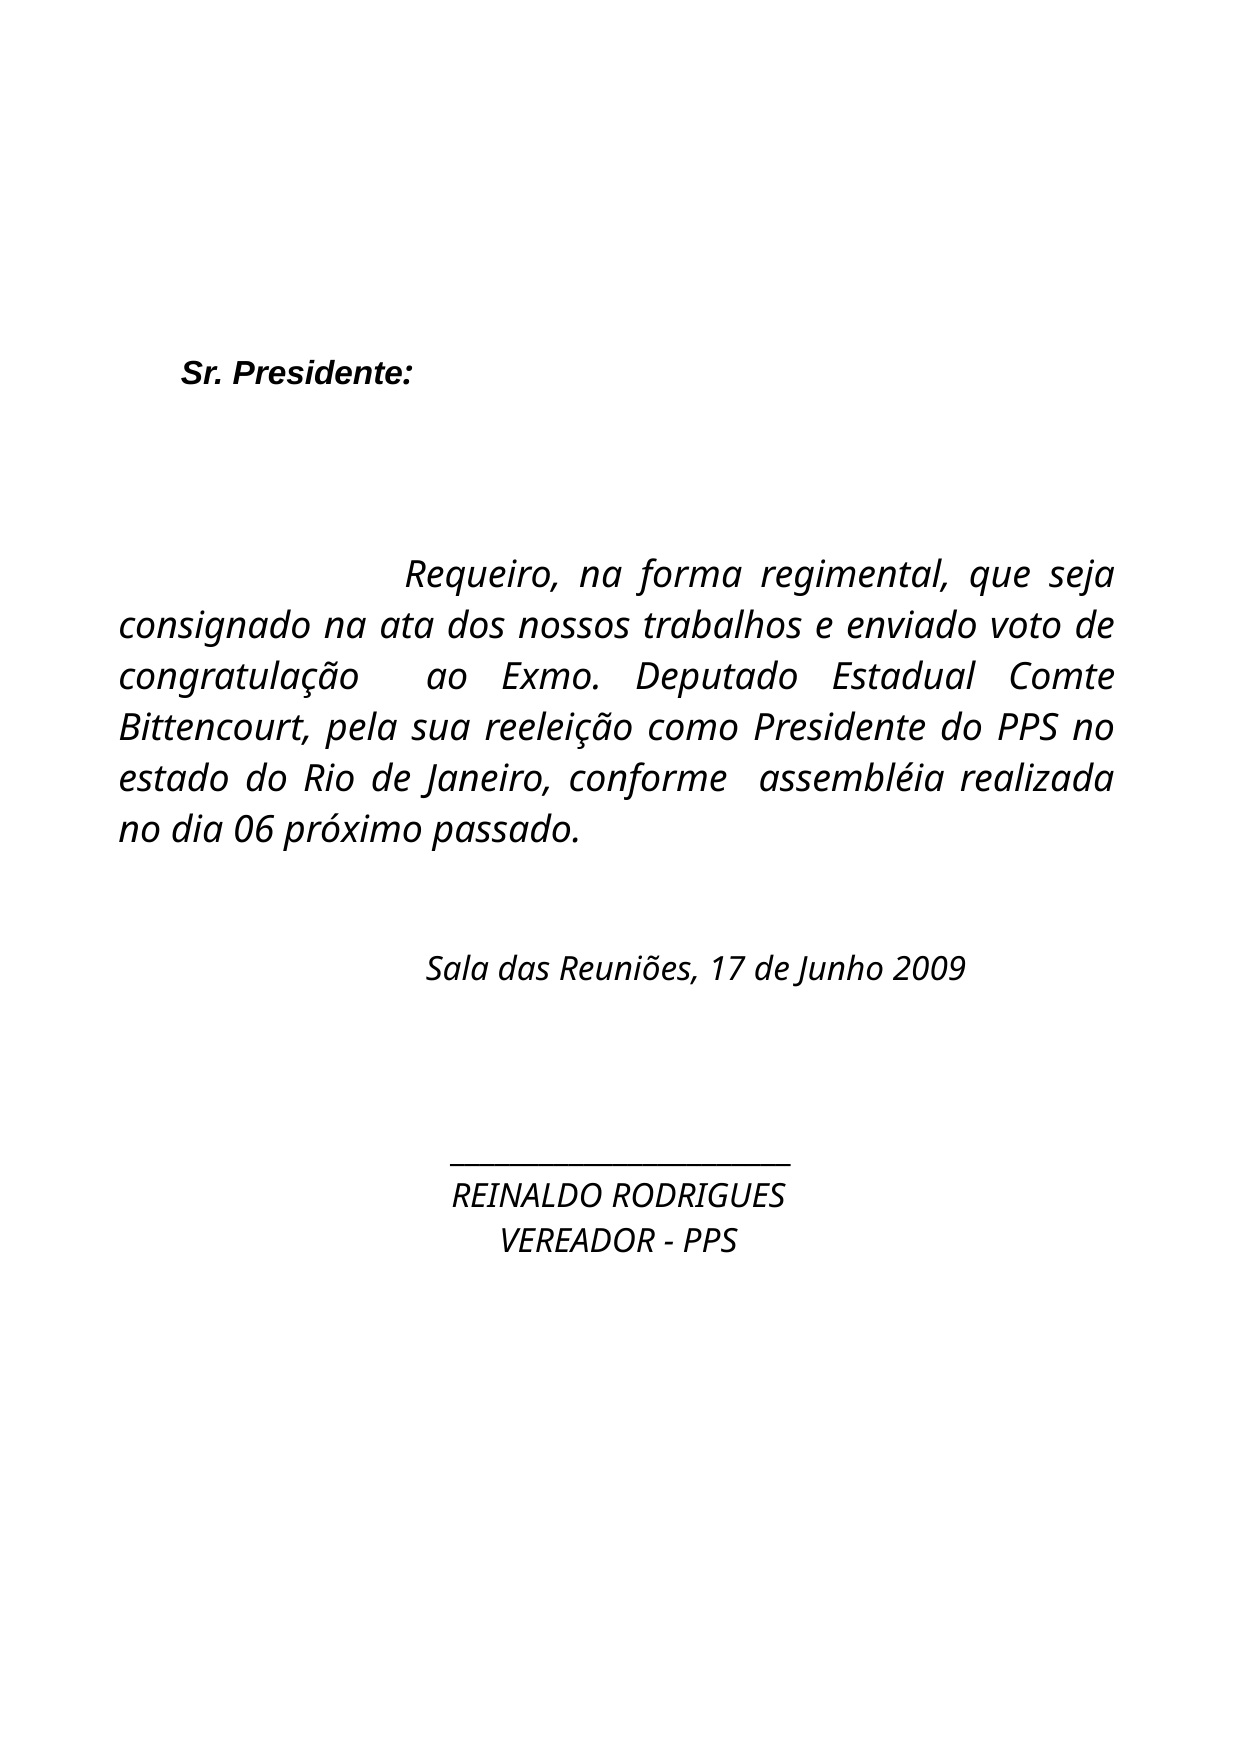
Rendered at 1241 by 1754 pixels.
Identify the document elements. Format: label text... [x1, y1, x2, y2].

text REINALDO RODRIGUES [118, 1172, 1122, 1217]
text _______________________ [118, 1126, 1122, 1172]
subtitle Sala das Reuniões, 17 de Junho 2009 [118, 944, 1122, 990]
text Requeiro, na forma regimental, que seja consignado na ata dos nossos trabalhos e enviado voto de congratulação ao Exmo. Deputado Estadual Comte Bittencourt, pela sua reeleição como Presidente do PPS no estado do Rio de Janeiro, conforme assembléia realizada no dia 06 próximo passado. [118, 547, 1120, 854]
text VEREADOR - PPS [118, 1217, 1122, 1262]
text Sr. Presidente: [181, 349, 1122, 394]
